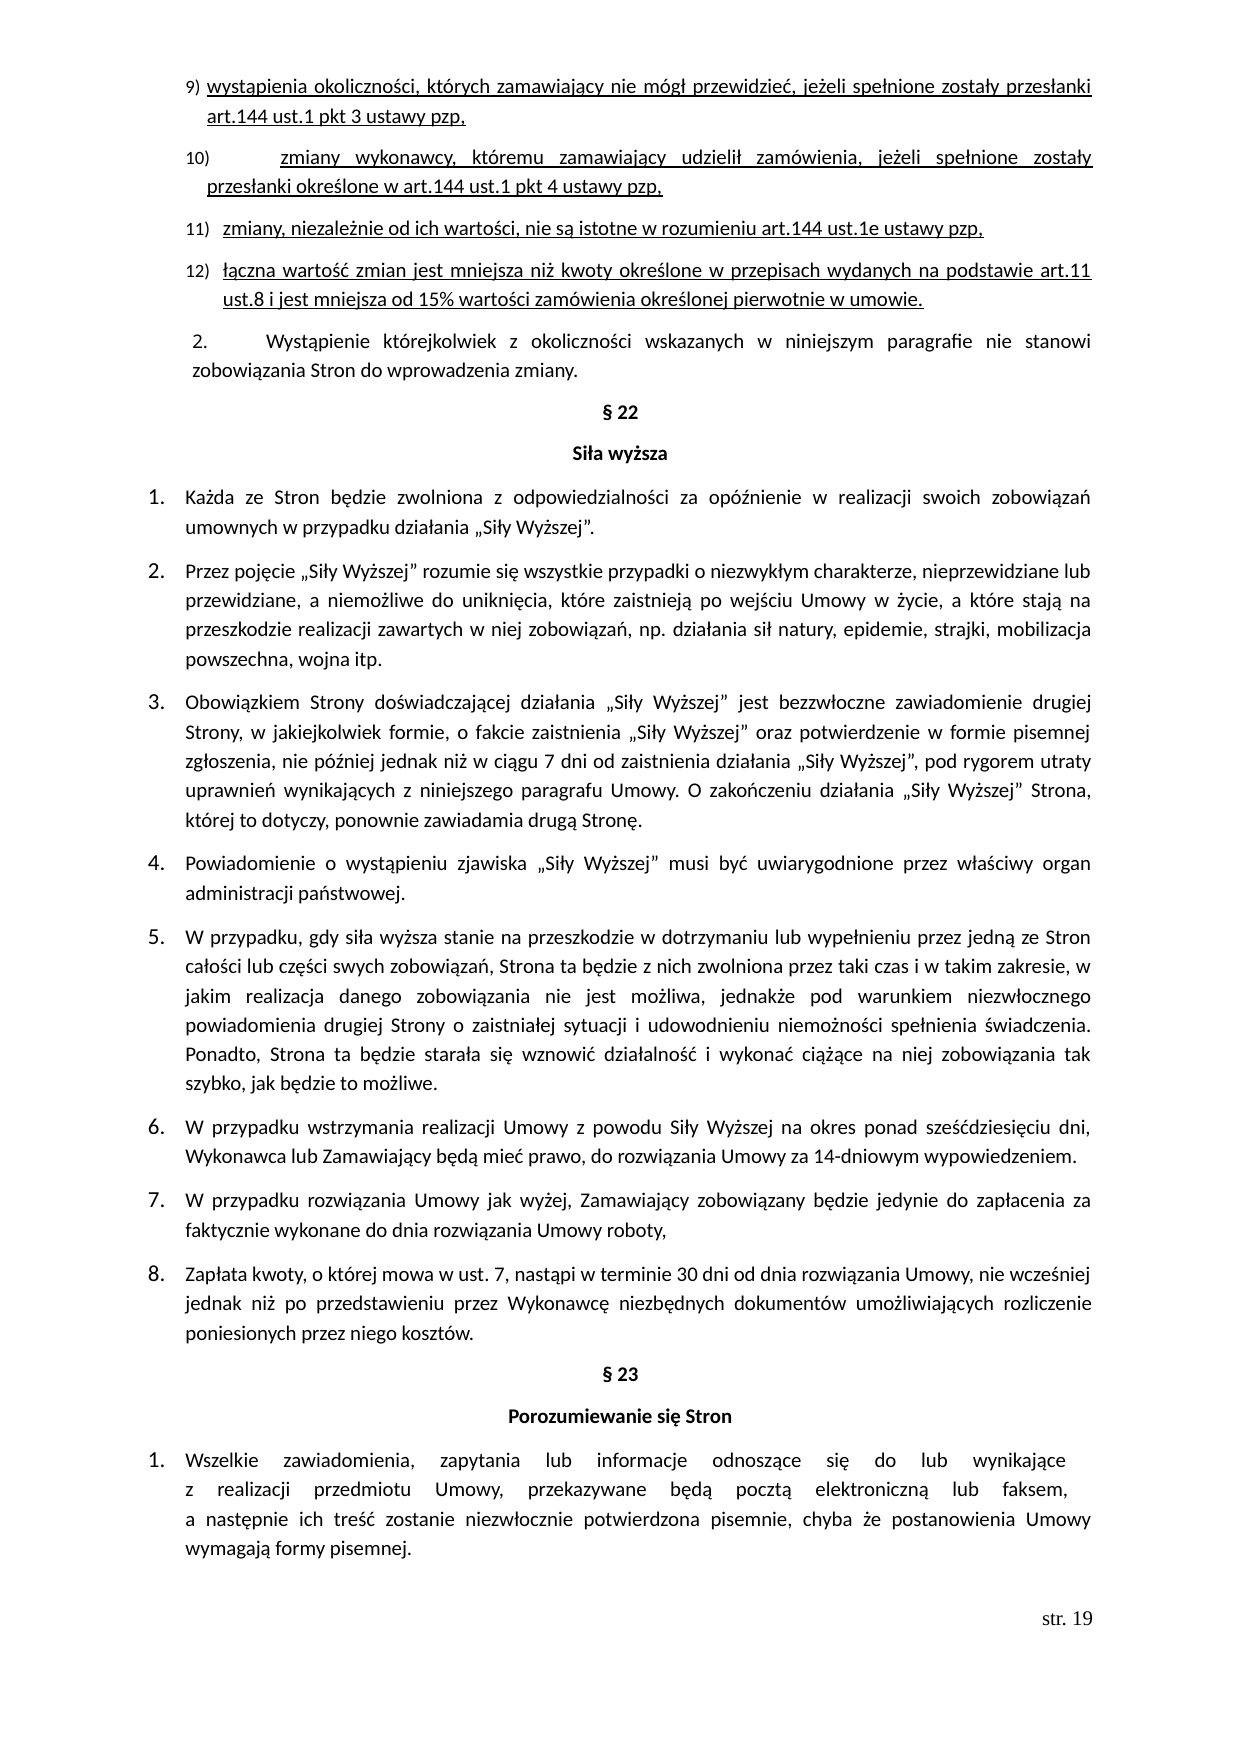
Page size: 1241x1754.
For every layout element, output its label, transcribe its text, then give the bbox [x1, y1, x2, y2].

text § 22 [148, 399, 1093, 424]
list Każda ze Stron będzie zwolniona z odpowiedzialności za opóźnienie w realizacji swoich zobowiązań umownych w przypadku działania „Siły Wyższej”. [148, 482, 1093, 539]
text Siła wyższa [148, 441, 1093, 466]
list Wystąpienie którejkolwiek z okoliczności wskazanych w niniejszym paragrafie nie stanowi zobowiązania Stron do wprowadzenia zmiany. [192, 328, 1093, 383]
list W przypadku, gdy siła wyższa stanie na przeszkodzie w dotrzymaniu lub wypełnieniu przez jedną ze Stron całości lub części swych zobowiązań, Strona ta będzie z nich zwolniona przez taki czas i w takim zakresie, w jakim realizacja danego zobowiązania nie jest możliwa, jednakże pod warunkiem niezwłocznego powiadomienia drugiej Strony o zaistniałej sytuacji i udowodnieniu niemożności spełnienia świadczenia. Ponadto, Strona ta będzie starała się wznowić działalność i wykonać ciążące na niej zobowiązania tak szybko, jak będzie to możliwe. [148, 922, 1093, 1096]
list Przez pojęcie „Siły Wyższej” rozumie się wszystkie przypadki o niezwykłym charakterze, nieprzewidziane lub przewidziane, a niemożliwe do uniknięcia, które zaistnieją po wejściu Umowy w życie, a które stają na przeszkodzie realizacji zawartych w niej zobowiązań, np. działania sił natury, epidemie, strajki, mobilizacja powszechna, wojna itp. [148, 556, 1093, 671]
list Zapłata kwoty, o której mowa w ust. 7, nastąpi w terminie 30 dni od dnia rozwiązania Umowy, nie wcześniej jednak niż po przedstawieniu przez Wykonawcę niezbędnych dokumentów umożliwiających rozliczenie poniesionych przez niego kosztów. [148, 1259, 1093, 1345]
list W przypadku wstrzymania realizacji Umowy z powodu Siły Wyższej na okres ponad sześćdziesięciu dni, Wykonawca lub Zamawiający będą mieć prawo, do rozwiązania Umowy za 14-dniowym wypowiedzeniem. [148, 1112, 1093, 1169]
text Porozumiewanie się Stron [148, 1403, 1093, 1428]
list zmiany, niezależnie od ich wartości, nie są istotne w rozumieniu art.144 ust.1e ustawy pzp, [185, 215, 1093, 241]
list zmiany wykonawcy, któremu zamawiający udzielił zamówienia, jeżeli spełnione zostały przesłanki określone w art.144 ust.1 pkt 4 ustawy pzp, [185, 144, 1093, 199]
list Wszelkie zawiadomienia, zapytania lub informacje odnoszące się do lub wynikające z realizacji przedmiotu Umowy, przekazywane będą pocztą elektroniczną lub faksem, a następnie ich treść zostanie niezwłocznie potwierdzona pisemnie, chyba że postanowienia Umowy wymagają formy pisemnej. [148, 1445, 1093, 1560]
list wystąpienia okoliczności, których zamawiający nie mógł przewidzieć, jeżeli spełnione zostały przesłanki art.144 ust.1 pkt 3 ustawy pzp, [185, 74, 1093, 128]
text § 23 [148, 1361, 1093, 1387]
list W przypadku rozwiązania Umowy jak wyżej, Zamawiający zobowiązany będzie jedynie do zapłacenia za faktycznie wykonane do dnia rozwiązania Umowy roboty, [148, 1185, 1093, 1243]
list Powiadomienie o wystąpieniu zjawiska „Siły Wyższej” musi być uwiarygodnione przez właściwy organ administracji państwowej. [148, 848, 1093, 906]
list Obowiązkiem Strony doświadczającej działania „Siły Wyższej” jest bezzwłoczne zawiadomienie drugiej Strony, w jakiejkolwiek formie, o fakcie zaistnienia „Siły Wyższej” oraz potwierdzenie w formie pisemnej zgłoszenia, nie później jednak niż w ciągu 7 dni od zaistnienia działania „Siły Wyższej”, pod rygorem utraty uprawnień wynikających z niniejszego paragrafu Umowy. O zakończeniu działania „Siły Wyższej” Strona, której to dotyczy, ponownie zawiadamia drugą Stronę. [148, 687, 1093, 832]
list łączna wartość zmian jest mniejsza niż kwoty określone w przepisach wydanych na podstawie art.11 ust.8 i jest mniejsza od 15% wartości zamówienia określonej pierwotnie w umowie. [185, 257, 1093, 312]
